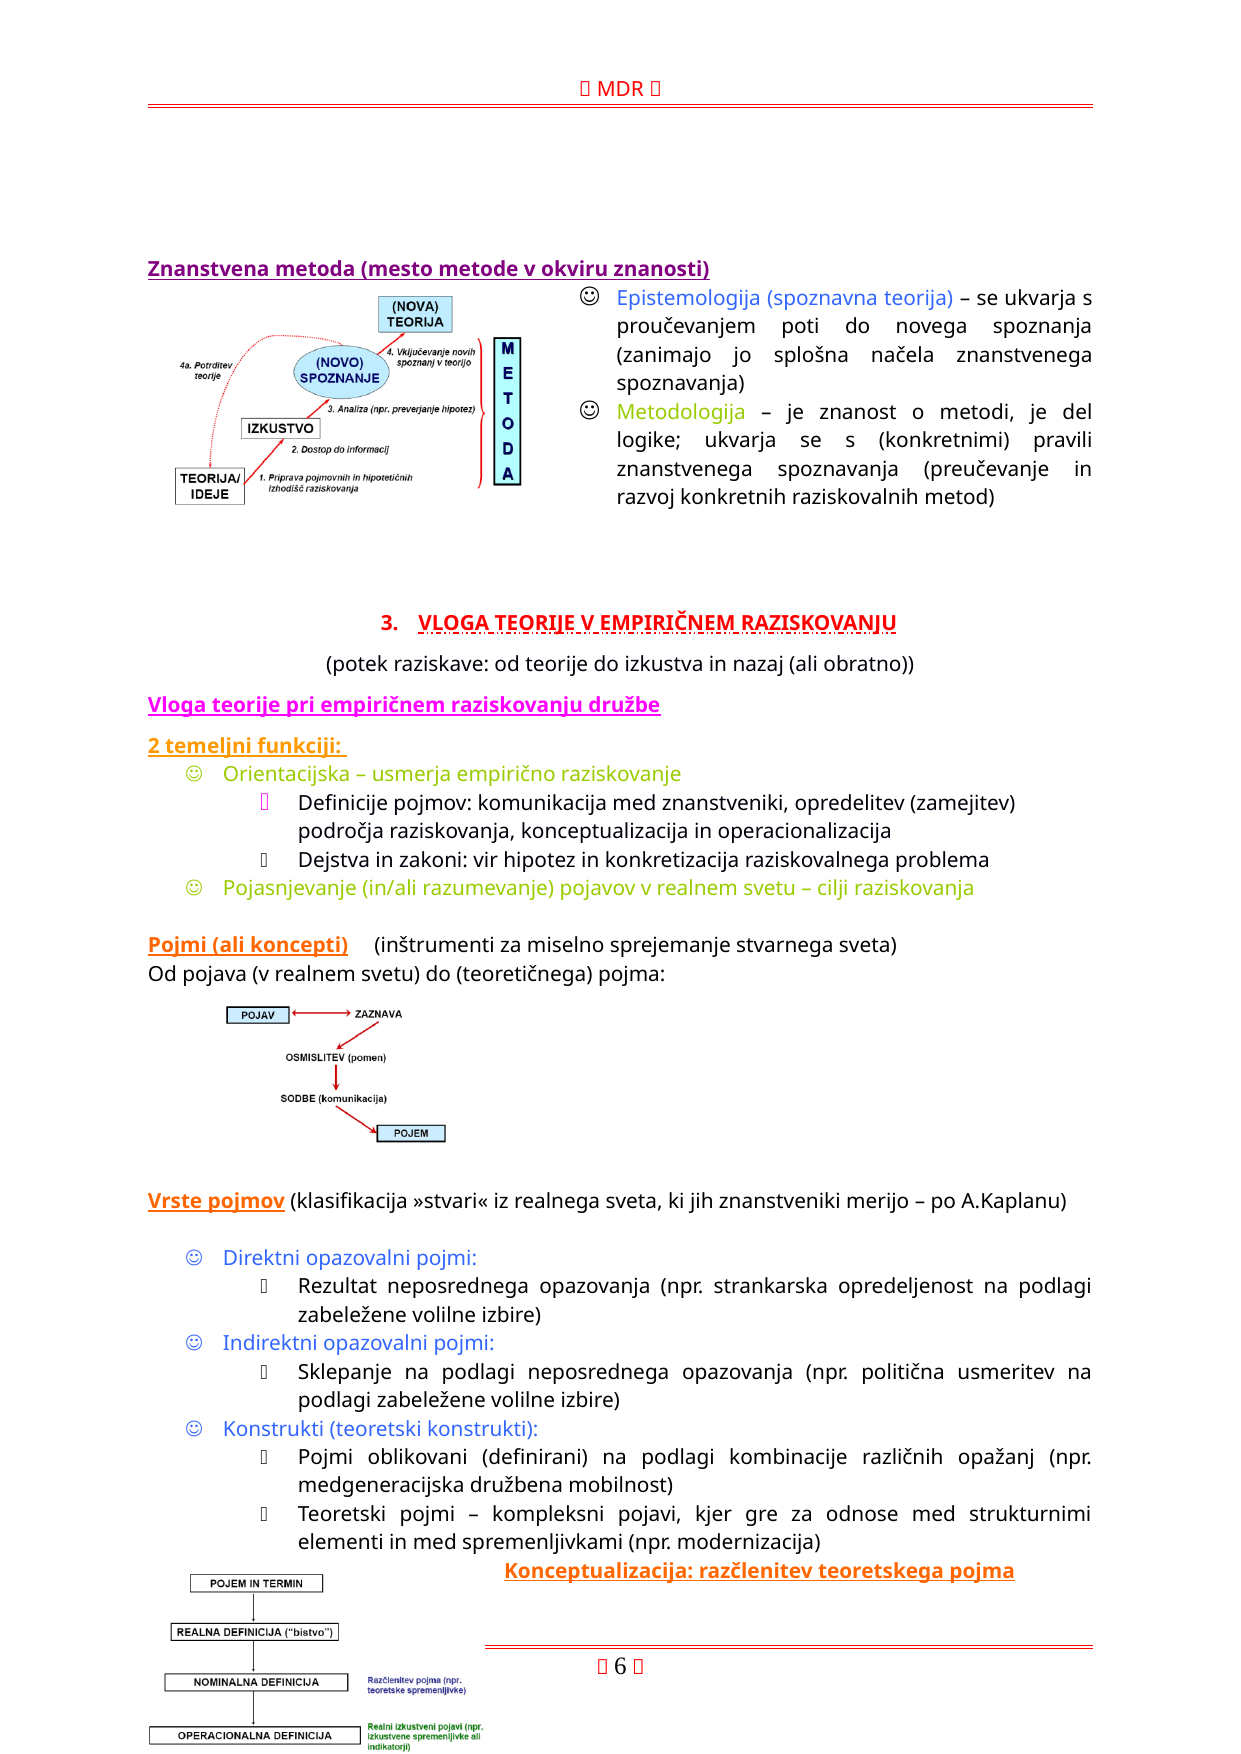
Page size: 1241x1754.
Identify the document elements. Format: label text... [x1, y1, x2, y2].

text Vloga teorije pri empiričnem raziskovanju družbe [148, 690, 1093, 719]
list Indirektni opazovalni pojmi: [185, 1328, 1093, 1357]
list Dejstva in zakoni: vir hipotez in konkretizacija raziskovalnega problema [260, 845, 1093, 873]
list Orientacijska – usmerja empirično raziskovanje [185, 759, 1093, 788]
picture [222, 1002, 448, 1145]
list Sklepanje na podlagi neposrednega opazovanja (npr. politična usmeritev na podlagi zabeležene volilne izbire) [260, 1357, 1093, 1414]
list Definicije pojmov: komunikacija med znanstveniki, opredelitev (zamejitev) področja raziskovanja, konceptualizacija in operacionalizacija [260, 788, 1093, 845]
list Metodologija – je znanost o metodi, je del logike; ukvarja se s (konkretnimi) pravili znanstvenega spoznavanja (preučevanje in razvoj konkretnih raziskovalnih metod) [185, 397, 1093, 511]
text Konceptualizacija: razčlenitev teoretskega pojma [148, 1556, 1093, 1584]
picture [166, 294, 523, 507]
list Rezultat neposrednega opazovanja (npr. strankarska opredeljenost na podlagi zabeležene volilne izbire) [260, 1271, 1093, 1328]
picture [147, 1564, 486, 1754]
text (potek raziskave: od teorije do izkustva in nazaj (ali obratno)) [148, 649, 1093, 678]
list Teoretski pojmi – kompleksni pojavi, kjer gre za odnose med strukturnimi elementi in med spremenljivkami (npr. modernizacija) [260, 1499, 1093, 1556]
list Direktni opazovalni pojmi: [185, 1243, 1093, 1271]
text Pojmi (ali koncepti) (inštrumenti za miselno sprejemanje stvarnega sveta) [148, 930, 1093, 959]
text 2 temeljni funkciji: [148, 731, 1093, 759]
list Konstrukti (teoretski konstrukti): [185, 1414, 1093, 1442]
list Pojmi oblikovani (definirani) na podlagi kombinacije različnih opažanj (npr. medgeneracijska družbena mobilnost) [260, 1442, 1093, 1499]
list Epistemologija (spoznavna teorija) – se ukvarja s proučevanjem poti do novega spoznanja (zanimajo jo splošna načela znanstvenega spoznavanja) [185, 283, 1093, 397]
text Vrste pojmov (klasifikacija »stvari« iz realnega sveta, ki jih znanstveniki merijo – po A.Kaplanu) [148, 1186, 1093, 1214]
text Znanstvena metoda (mesto metode v okviru znanosti) [148, 254, 1093, 283]
text Od pojava (v realnem svetu) do (teoretičnega) pojma: [148, 959, 1093, 987]
list Pojasnjevanje (in/ali razumevanje) pojavov v realnem svetu – cilji raziskovanja [185, 873, 1093, 902]
subtitle VLOGA TEORIJE V EMPIRIČNEM RAZISKOVANJU [185, 608, 1093, 637]
